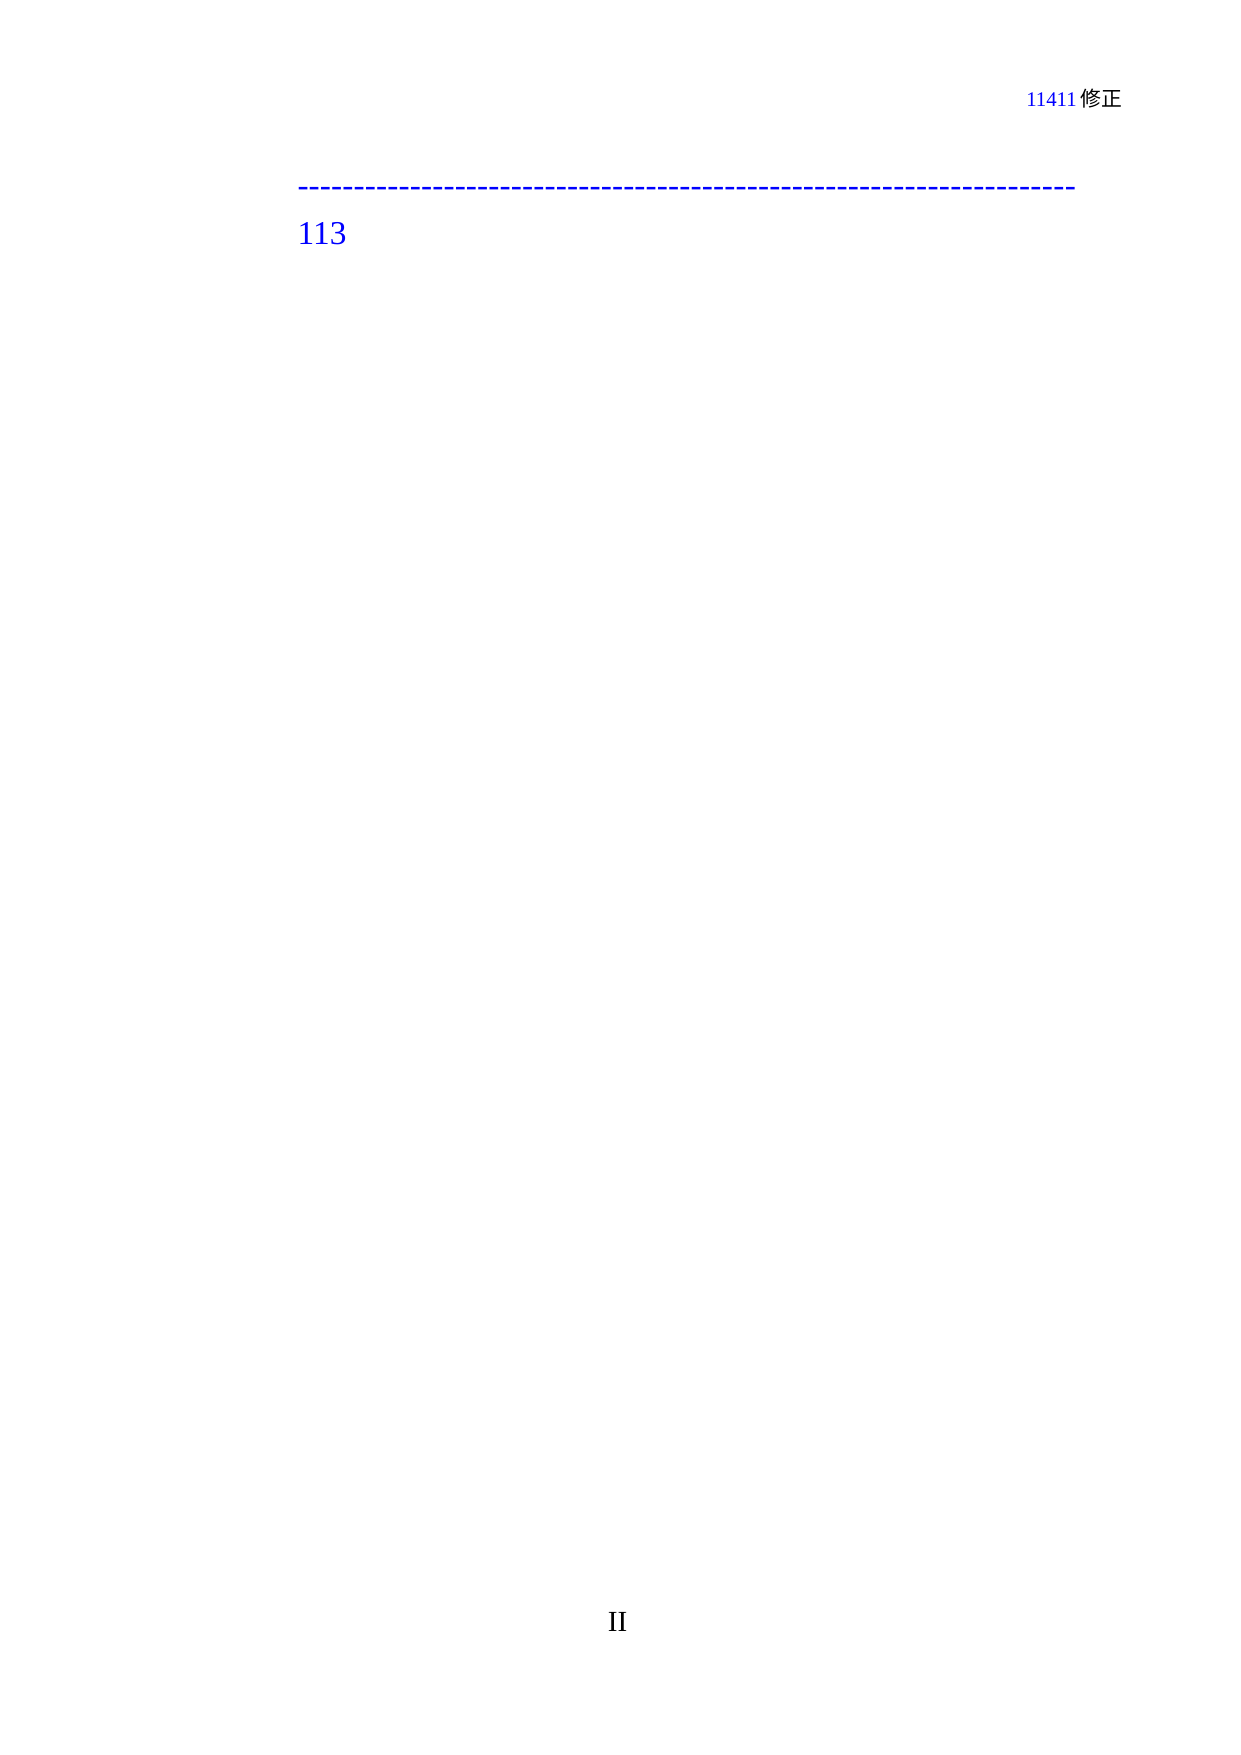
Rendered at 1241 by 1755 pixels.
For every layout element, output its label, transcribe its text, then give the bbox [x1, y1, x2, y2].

text 113 [181, 158, 1117, 254]
